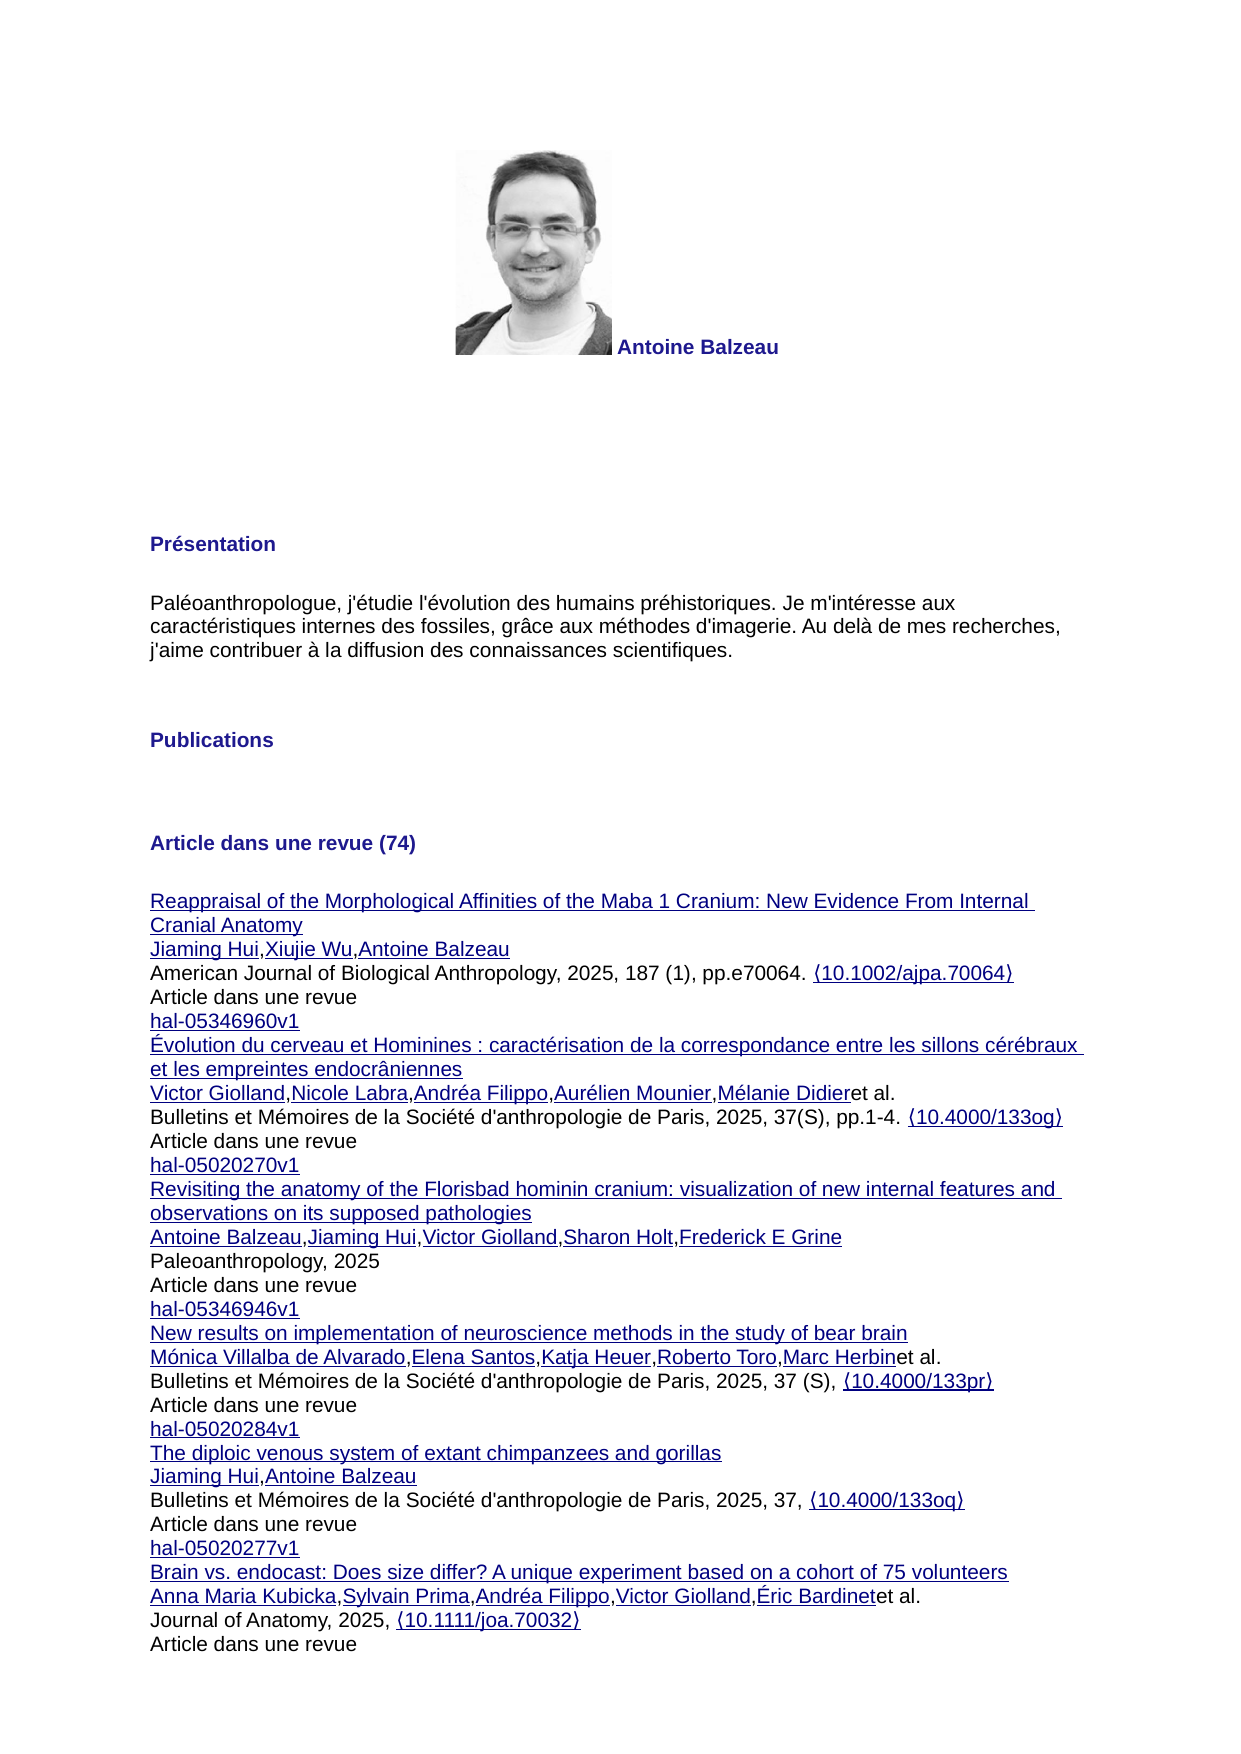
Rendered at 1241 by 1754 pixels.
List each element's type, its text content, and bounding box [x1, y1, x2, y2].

table_cell New results on implementation of neuroscience methods in the study of bear brain Mónica Villalba de Alvarado,Elena Santos,Katja Heuer,Roberto Toro,Marc Herbinet al. Bulletins et Mémoires de la Société d'anthropologie de Paris, 2025, 37 (S), ⟨10.4000/133pr⟩ Article dans une revue hal-05020284v1 [150, 1321, 1090, 1440]
subtitle Article dans une revue (74) [150, 831, 1090, 855]
subtitle Publications [150, 728, 1090, 752]
subtitle Antoine Balzeau [150, 150, 1090, 359]
text Paléoanthropologue, j'étudie l'évolution des humains préhistoriques. Je m'intéresse aux caractéristiques internes des fossiles, grâce aux méthodes d'imagerie. Au delà de mes recherches, j'aime contribuer à la diffusion des connaissances scientifiques. [150, 590, 1090, 662]
table_cell Revisiting the anatomy of the Florisbad hominin cranium: visualization of new internal features and observations on its supposed pathologies Antoine Balzeau,Jiaming Hui,Victor Giolland,Sharon Holt,Frederick E Grine Paleoanthropology, 2025 Article dans une revue hal-05346946v1 [150, 1177, 1090, 1321]
table_header Reappraisal of the Morphological Affinities of the Maba 1 Cranium: New Evidence From Internal Cranial Anatomy Jiaming Hui,Xiujie Wu,Antoine Balzeau American Journal of Biological Anthropology, 2025, 187 (1), pp.e70064. ⟨10.1002/ajpa.70064⟩ Article dans une revue hal-05346960v1 [150, 889, 1090, 1033]
table_cell Évolution du cerveau et Hominines : caractérisation de la correspondance entre les sillons cérébraux et les empreintes endocrâniennes Victor Giolland,Nicole Labra,Andréa Filippo,Aurélien Mounier,Mélanie Didieret al. Bulletins et Mémoires de la Société d'anthropologie de Paris, 2025, 37(S), pp.1-4. ⟨10.4000/133og⟩ Article dans une revue hal-05020270v1 [150, 1033, 1090, 1177]
picture [455, 150, 612, 355]
subtitle Présentation [150, 532, 1090, 556]
table_cell The diploic venous system of extant chimpanzees and gorillas Jiaming Hui,Antoine Balzeau Bulletins et Mémoires de la Société d'anthropologie de Paris, 2025, 37, ⟨10.4000/133oq⟩ Article dans une revue hal-05020277v1 [150, 1440, 1090, 1560]
table_cell Brain vs. endocast: Does size differ? A unique experiment based on a cohort of 75 volunteers Anna Maria Kubicka,Sylvain Prima,Andréa Filippo,Victor Giolland,Éric Bardinetet al. Journal of Anatomy, 2025, ⟨10.1111/joa.70032⟩ Article dans une revue [150, 1560, 1090, 1656]
